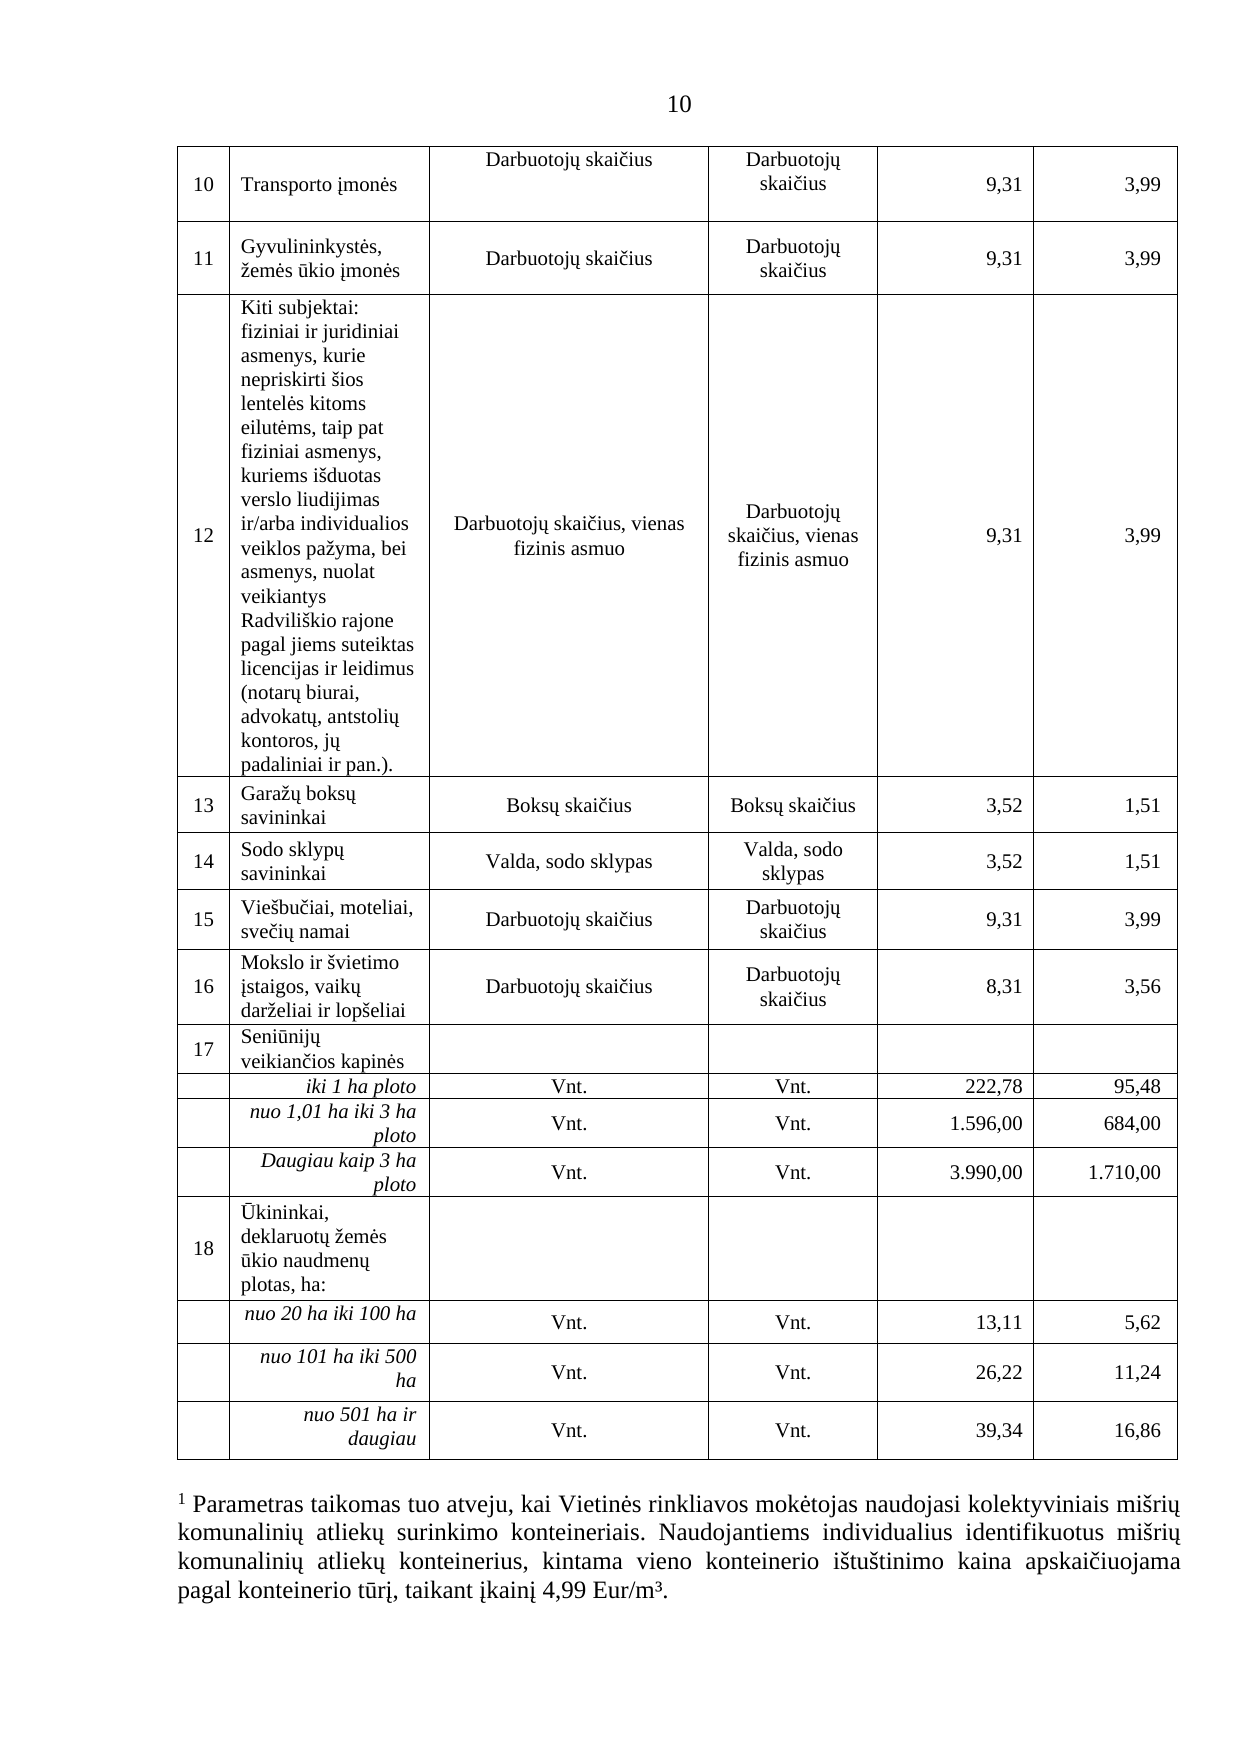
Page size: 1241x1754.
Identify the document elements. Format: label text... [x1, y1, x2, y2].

table_cell nuo 101 ha iki 500 ha [230, 1344, 429, 1401]
table_cell 18 [178, 1197, 229, 1299]
table_cell 16 [178, 950, 229, 1023]
table_cell Vnt. [430, 1402, 708, 1459]
table_cell Mokslo ir švietimo įstaigos, vaikų darželiai ir lopšeliai [230, 950, 429, 1023]
table_cell [878, 1197, 1033, 1299]
table_cell Transporto įmonės [230, 147, 429, 221]
table_cell 222,78 [878, 1074, 1033, 1098]
table_cell [1034, 1025, 1177, 1073]
table_cell Vnt. [709, 1301, 877, 1343]
table_cell 9,31 [878, 890, 1033, 948]
table_cell [878, 1025, 1033, 1073]
table_cell Vnt. [430, 1301, 708, 1343]
table_cell 15 [178, 890, 229, 948]
table_cell [178, 1148, 229, 1196]
table_cell [178, 1402, 229, 1459]
table_cell 1,51 [1034, 833, 1177, 889]
table_cell [178, 1344, 229, 1401]
table_cell Darbuotojų skaičius [430, 222, 708, 294]
table_cell Daugiau kaip 3 ha ploto [230, 1148, 429, 1196]
table_cell 3,99 [1034, 222, 1177, 294]
table_cell [178, 1074, 229, 1098]
table_cell Darbuotojų skaičius [709, 147, 877, 221]
table_cell [430, 1197, 708, 1299]
table_cell [178, 1301, 229, 1343]
table_cell Kiti subjektai: fiziniai ir juridiniai asmenys, kurie nepriskirti šios lentelės kitoms eilutėms, taip pat fiziniai asmenys, kuriems išduotas verslo liudijimas ir/arba individualios veiklos pažyma, bei asmenys, nuolat veikiantys Radviliškio rajone pagal jiems suteiktas licencijas ir leidimus (notarų biurai, advokatų, antstolių kontoros, jų padaliniai ir pan.). [230, 295, 429, 776]
table_cell 1,51 [1034, 777, 1177, 832]
table_cell Vnt. [430, 1074, 708, 1098]
table_cell [709, 1197, 877, 1299]
table_cell 3,52 [878, 833, 1033, 889]
table_cell Vnt. [430, 1099, 708, 1147]
table_cell Ūkininkai, deklaruotų žemės ūkio naudmenų plotas, ha: [230, 1197, 429, 1299]
table_cell 39,34 [878, 1402, 1033, 1459]
table_cell 16,86 [1034, 1402, 1177, 1459]
table_cell 26,22 [878, 1344, 1033, 1401]
table_cell Seniūnijų veikiančios kapinės [230, 1025, 429, 1073]
table_cell Darbuotojų skaičius [430, 890, 708, 948]
table_cell 11 [178, 222, 229, 294]
table_cell nuo 1,01 ha iki 3 ha ploto [230, 1099, 429, 1147]
table_cell 3,99 [1034, 295, 1177, 776]
table_cell 8,31 [878, 950, 1033, 1023]
table_cell Garažų boksų savininkai [230, 777, 429, 832]
table_cell Valda, sodo sklypas [430, 833, 708, 889]
table_cell Valda, sodo sklypas [709, 833, 877, 889]
table_cell 5,62 [1034, 1301, 1177, 1343]
table_cell Darbuotojų skaičius [430, 950, 708, 1023]
table_cell Darbuotojų skaičius [430, 147, 708, 221]
table_cell 9,31 [878, 295, 1033, 776]
table_cell Sodo sklypų savininkai [230, 833, 429, 889]
table_cell 684,00 [1034, 1099, 1177, 1147]
text 1 Parametras taikomas tuo atveju, kai Vietinės rinkliavos mokėtojas naudojasi kolektyviniais mišrių komunalinių atliekų surinkimo konteineriais. Naudojantiems individualius identifikuotus mišrių komunalinių atliekų konteinerius, kintama vieno konteinerio ištuštinimo kaina apskaičiuojama pagal konteinerio tūrį, taikant įkainį 4,99 Eur/m³. [177, 1489, 1181, 1604]
table_cell Darbuotojų skaičius, vienas fizinis asmuo [709, 295, 877, 776]
table_cell Darbuotojų skaičius [709, 950, 877, 1023]
table_cell 1.710,00 [1034, 1148, 1177, 1196]
table_cell nuo 20 ha iki 100 ha [230, 1301, 429, 1343]
table_cell 95,48 [1034, 1074, 1177, 1098]
table_cell 14 [178, 833, 229, 889]
table_cell 3,56 [1034, 950, 1177, 1023]
table_cell [178, 1099, 229, 1147]
table_cell 17 [178, 1025, 229, 1073]
table_cell Vnt. [709, 1148, 877, 1196]
table_cell Vnt. [430, 1148, 708, 1196]
table_cell nuo 501 ha ir daugiau [230, 1402, 429, 1459]
table_cell 9,31 [878, 222, 1033, 294]
table_cell 9,31 [878, 147, 1033, 221]
table_cell Vnt. [709, 1099, 877, 1147]
table_cell 11,24 [1034, 1344, 1177, 1401]
table_cell 3,52 [878, 777, 1033, 832]
table_cell 1.596,00 [878, 1099, 1033, 1147]
table_cell Boksų skaičius [430, 777, 708, 832]
table_cell 13 [178, 777, 229, 832]
table_cell 10 [178, 147, 229, 221]
table_cell Vnt. [709, 1402, 877, 1459]
table_cell [709, 1025, 877, 1073]
table_cell Darbuotojų skaičius [709, 890, 877, 948]
table_cell 3,99 [1034, 147, 1177, 221]
table_cell 3,99 [1034, 890, 1177, 948]
table_cell [1034, 1197, 1177, 1299]
table_cell Darbuotojų skaičius [709, 222, 877, 294]
table_cell Boksų skaičius [709, 777, 877, 832]
table_cell Viešbučiai, moteliai, svečių namai [230, 890, 429, 948]
table_cell Darbuotojų skaičius, vienas fizinis asmuo [430, 295, 708, 776]
table_cell Vnt. [709, 1344, 877, 1401]
table_cell 12 [178, 295, 229, 776]
table_cell Vnt. [709, 1074, 877, 1098]
table_cell [430, 1025, 708, 1073]
table_cell iki 1 ha ploto [230, 1074, 429, 1098]
table_cell 3.990,00 [878, 1148, 1033, 1196]
table_cell Gyvulininkystės, žemės ūkio įmonės [230, 222, 429, 294]
table_cell 13,11 [878, 1301, 1033, 1343]
table_cell Vnt. [430, 1344, 708, 1401]
